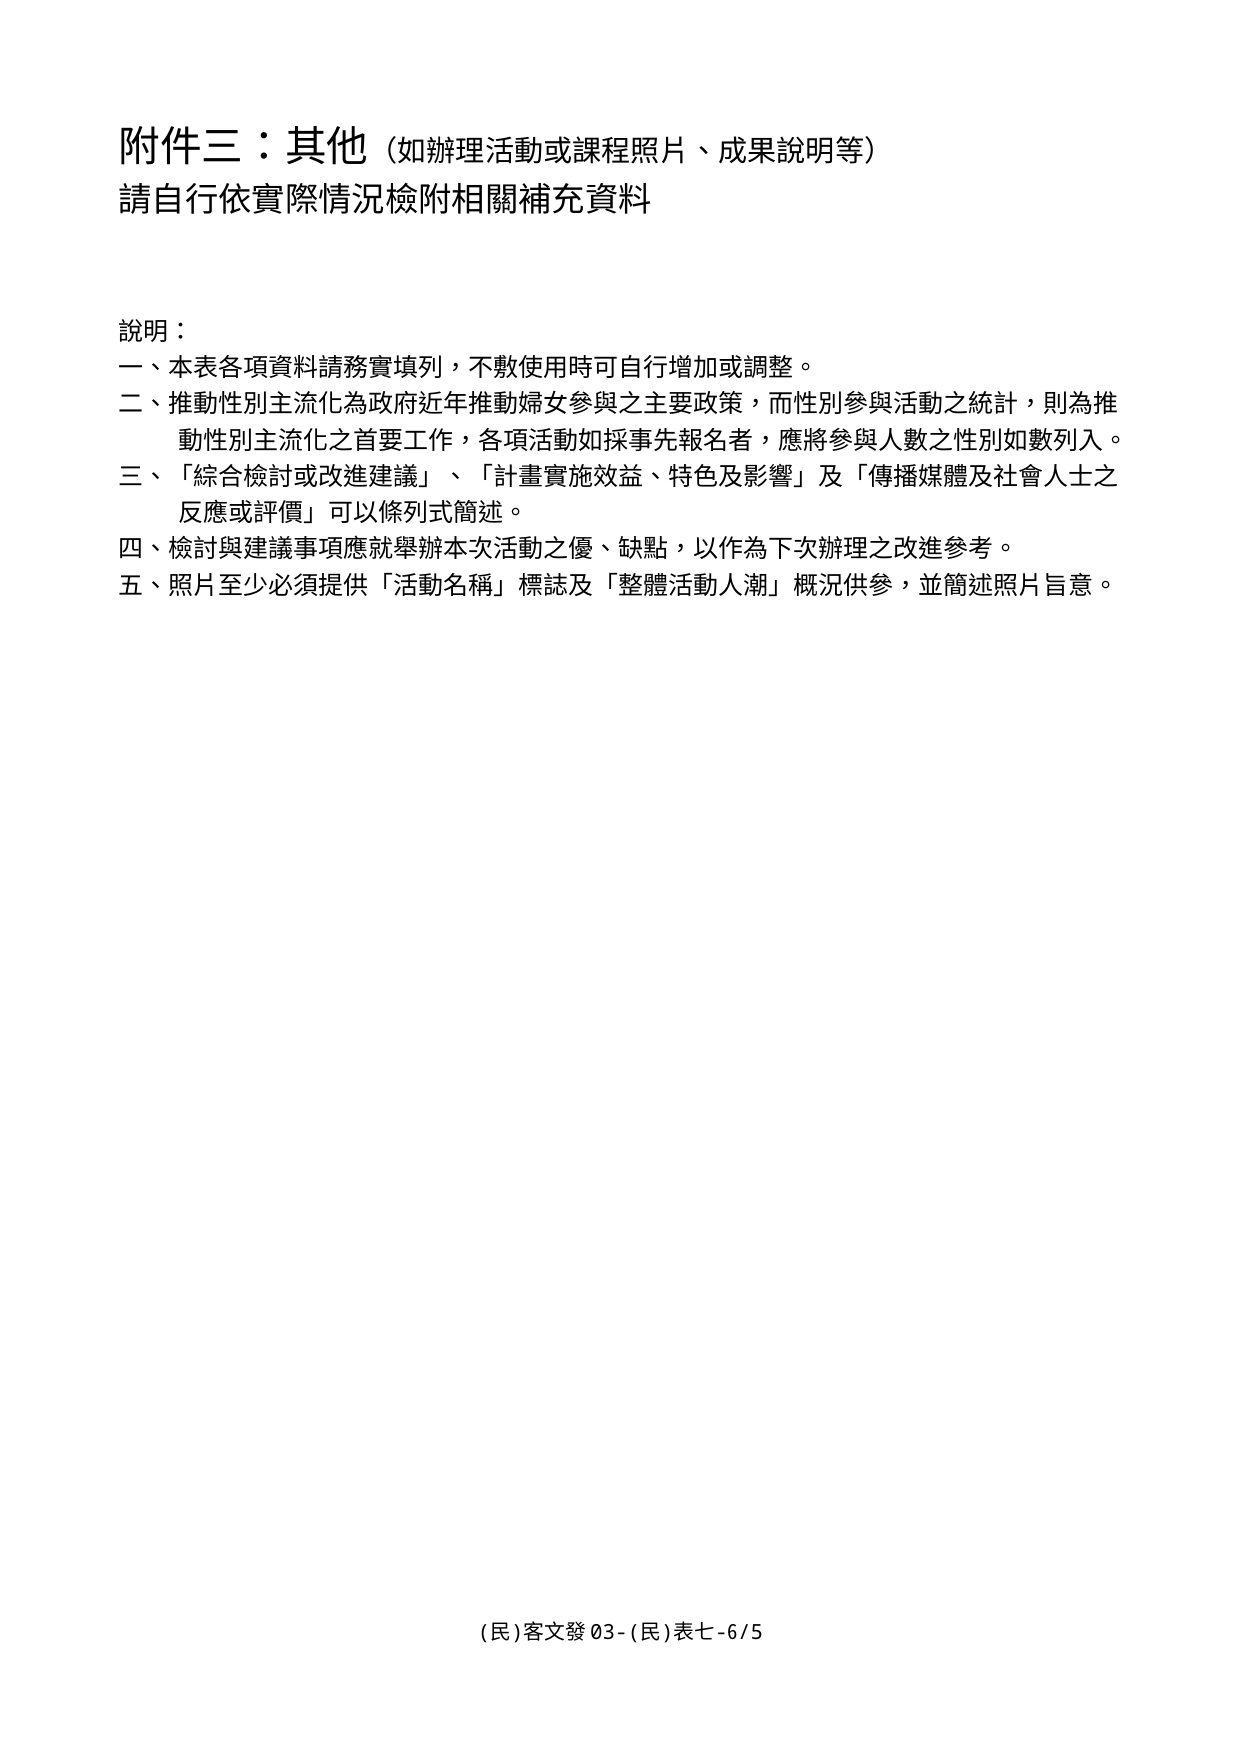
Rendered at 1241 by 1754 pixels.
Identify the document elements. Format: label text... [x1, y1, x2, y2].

text 五、照片至少必須提供「活動名稱」標誌及「整體活動人潮」概況供參，並簡述照片旨意。 [118, 565, 1122, 601]
text 二、推動性別主流化為政府近年推動婦女參與之主要政策，而性別參與活動之統計，則為推 [118, 384, 1122, 420]
text 請自行依實際情況檢附相關補充資料 [118, 172, 1122, 221]
text 一、本表各項資料請務實填列，不敷使用時可自行增加或調整。 [118, 348, 1122, 384]
text 說明： [118, 311, 1122, 348]
text 反應或評價」可以條列式簡述。 [118, 493, 1122, 529]
text 附件三：其他（如辦理活動或課程照片、成果說明等） [118, 118, 1122, 172]
text 四、檢討與建議事項應就舉辦本次活動之優、缺點，以作為下次辦理之改進參考。 [118, 529, 1122, 565]
text 動性別主流化之首要工作，各項活動如採事先報名者，應將參與人數之性別如數列入。三、「綜合檢討或改進建議」、「計畫實施效益、特色及影響」及「傳播媒體及社會人士之 [118, 420, 1122, 493]
